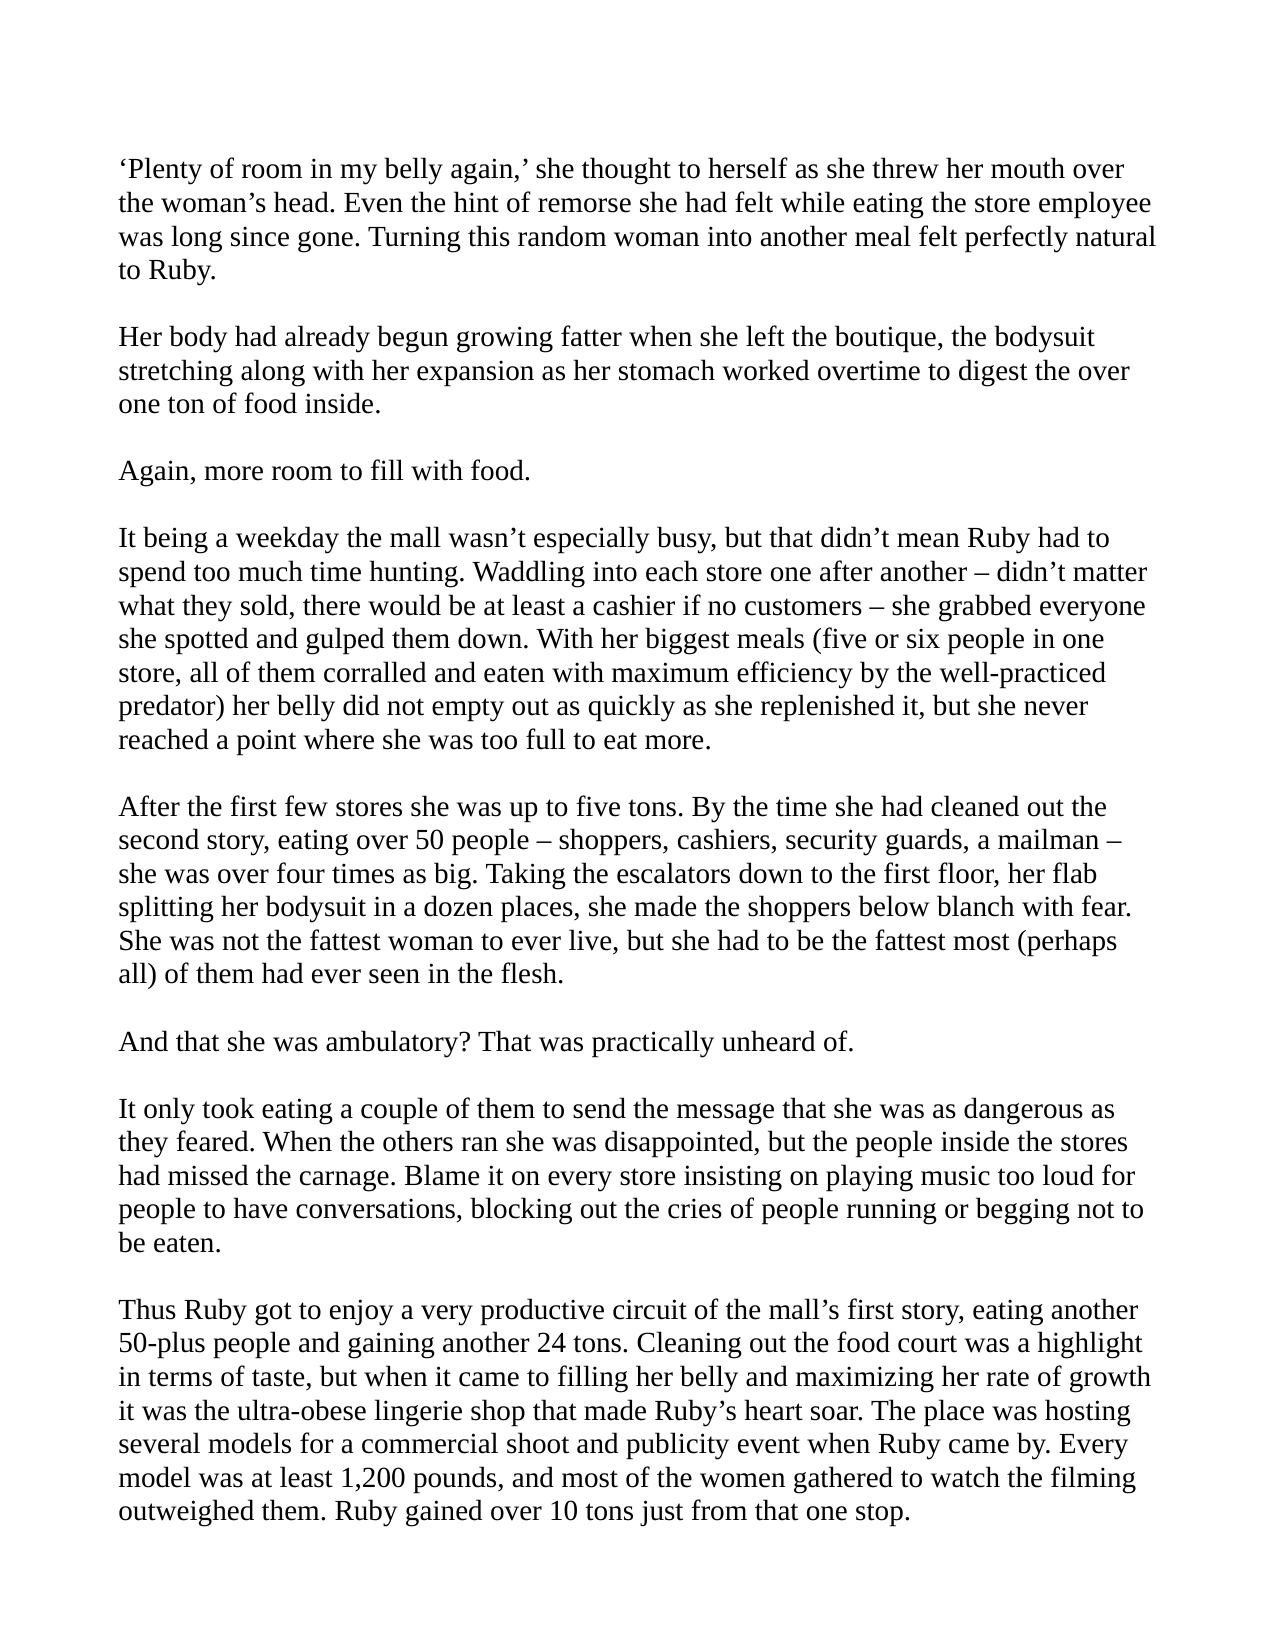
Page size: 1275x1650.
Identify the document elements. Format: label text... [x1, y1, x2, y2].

text Thus Ruby got to enjoy a very productive circuit of the mall’s first story, eating another 50-plus people and gaining another 24 tons. Cleaning out the food court was a highlight in terms of taste, but when it came to filling her belly and maximizing her rate of growth it was the ultra-obese lingerie shop that made Ruby’s heart soar. The place was hosting several models for a commercial shoot and publicity event when Ruby came by. Every model was at least 1,200 pounds, and most of the women gathered to watch the filming outweighed them. Ruby gained over 10 tons just from that one stop. [118, 1292, 1157, 1527]
text And that she was ambulatory? That was practically unheard of. [118, 1024, 1157, 1057]
text ‘Plenty of room in my belly again,’ she thought to herself as she threw her mouth over the woman’s head. Even the hint of remorse she had felt while eating the store employee was long since gone. Turning this random woman into another meal felt perfectly natural to Ruby. [118, 152, 1157, 286]
text Her body had already begun growing fatter when she left the boutique, the bodysuit stretching along with her expansion as her stomach worked overtime to digest the over one ton of food inside. [118, 319, 1157, 420]
text After the first few stores she was up to five tons. By the time she had cleaned out the second story, eating over 50 people – shoppers, cashiers, security guards, a mailman – she was over four times as big. Taking the escalators down to the first floor, her flab splitting her bodysuit in a dozen places, she made the shoppers below blanch with fear. She was not the fattest woman to ever live, but she had to be the fattest most (perhaps all) of them had ever seen in the flesh. [118, 789, 1157, 990]
text It only took eating a couple of them to send the message that she was as dangerous as they feared. When the others ran she was disappointed, but the people inside the stores had missed the carnage. Blame it on every store insisting on playing music too loud for people to have conversations, blocking out the cries of people running or begging not to be eaten. [118, 1091, 1157, 1258]
text It being a weekday the mall wasn’t especially busy, but that didn’t mean Ruby had to spend too much time hunting. Waddling into each store one after another – didn’t matter what they sold, there would be at least a cashier if no customers – she grabbed everyone she spotted and gulped them down. With her biggest meals (five or six people in one store, all of them corralled and eaten with maximum efficiency by the well-practiced predator) her belly did not empty out as quickly as she replenished it, but she never reached a point where she was too full to eat more. [118, 521, 1157, 755]
text Again, more room to fill with food. [118, 453, 1157, 487]
